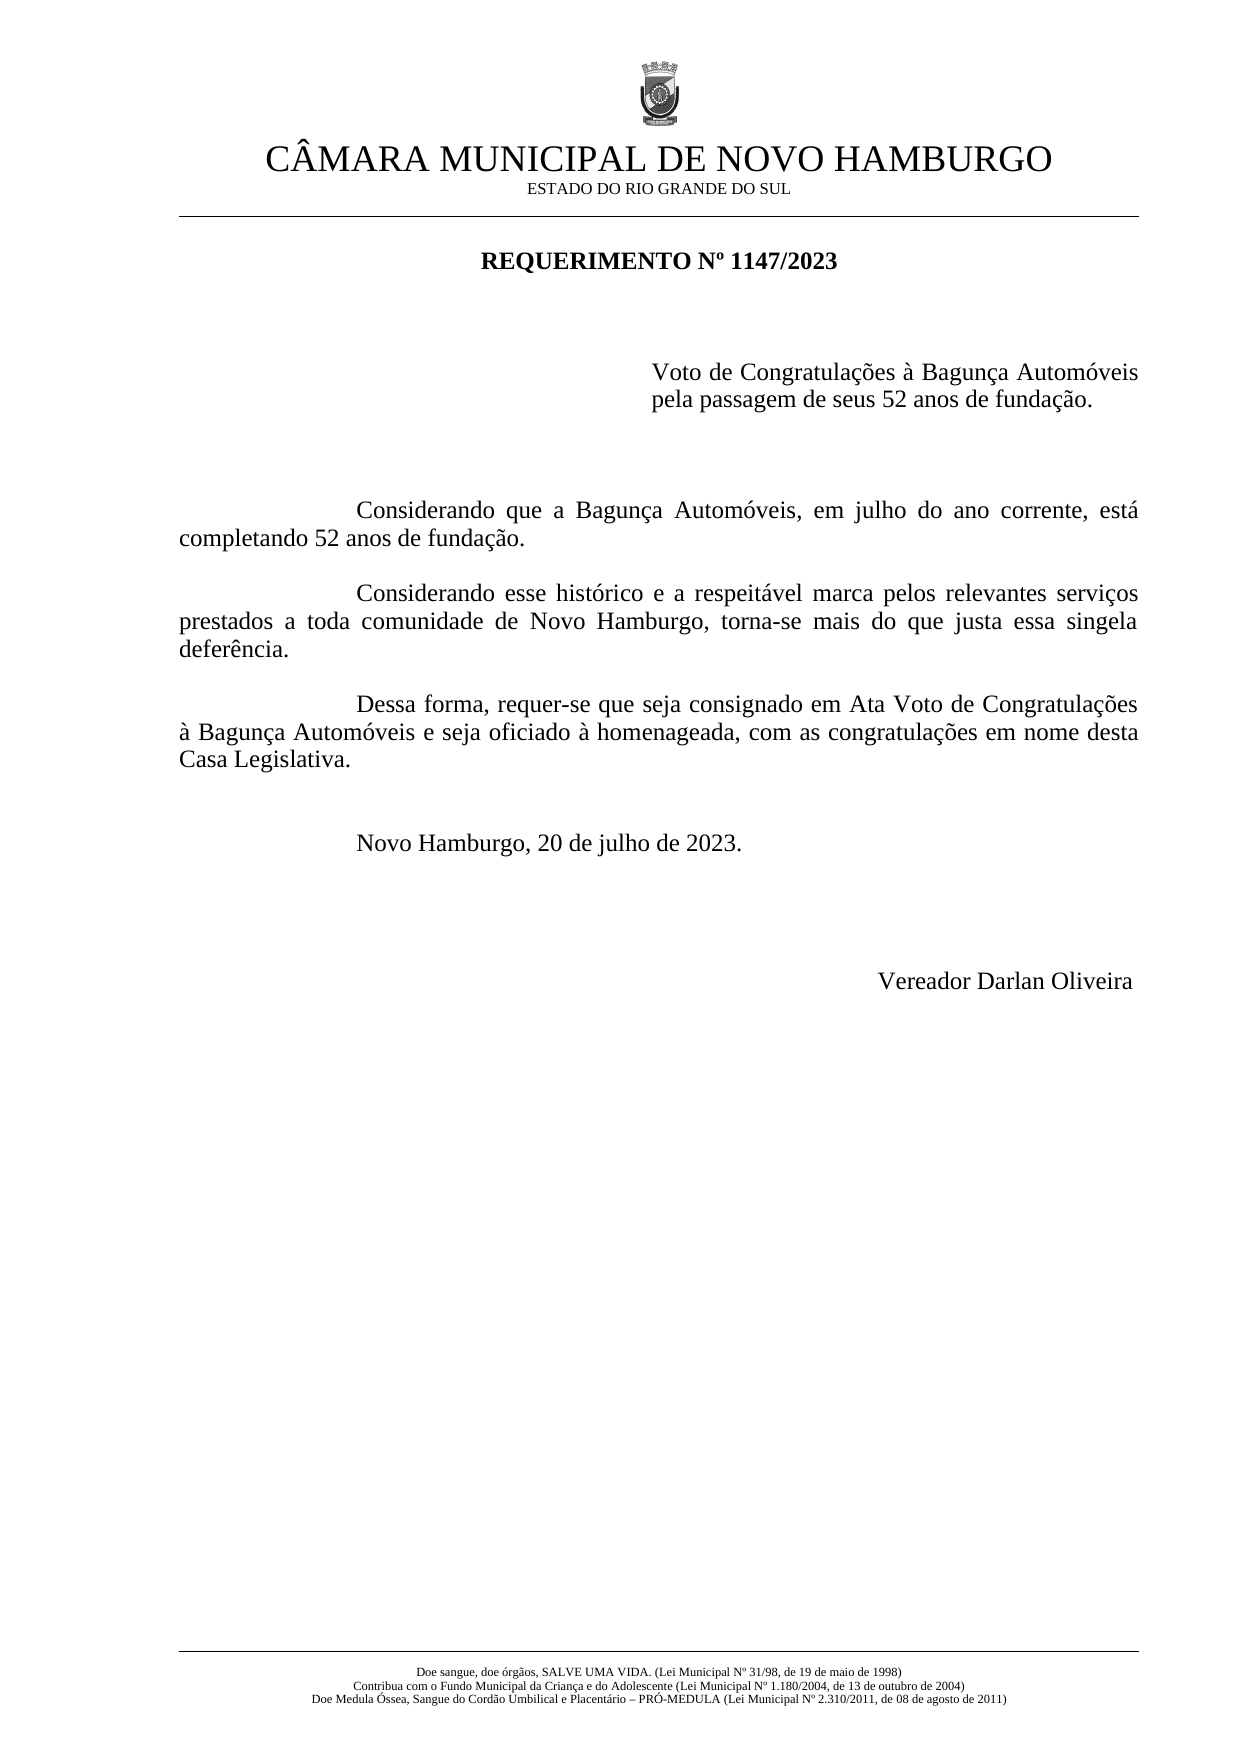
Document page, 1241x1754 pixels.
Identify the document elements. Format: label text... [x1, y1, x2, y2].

text Vereador Darlan Oliveira [179, 967, 1139, 995]
text Novo Hamburgo, 20 de julho de 2023. [179, 829, 1139, 856]
text Considerando que a Bagunça Automóveis, em julho do ano corrente, está completando 52 anos de fundação. [179, 496, 1139, 552]
text Voto de Congratulações à Bagunça Automóveis pela passagem de seus 52 anos de fundação. [651, 358, 1139, 413]
text REQUERIMENTO Nº 1147/2023 [179, 247, 1139, 274]
text Dessa forma, requer-se que seja consignado em Ata Voto de Congratulações à Bagunça Automóveis e seja oficiado à homenageada, com as congratulações em nome desta Casa Legislativa. [179, 690, 1139, 773]
text Considerando esse histórico e a respeitável marca pelos relevantes serviços prestados a toda comunidade de Novo Hamburgo, torna-se mais do que justa essa singela deferência. [179, 579, 1139, 662]
